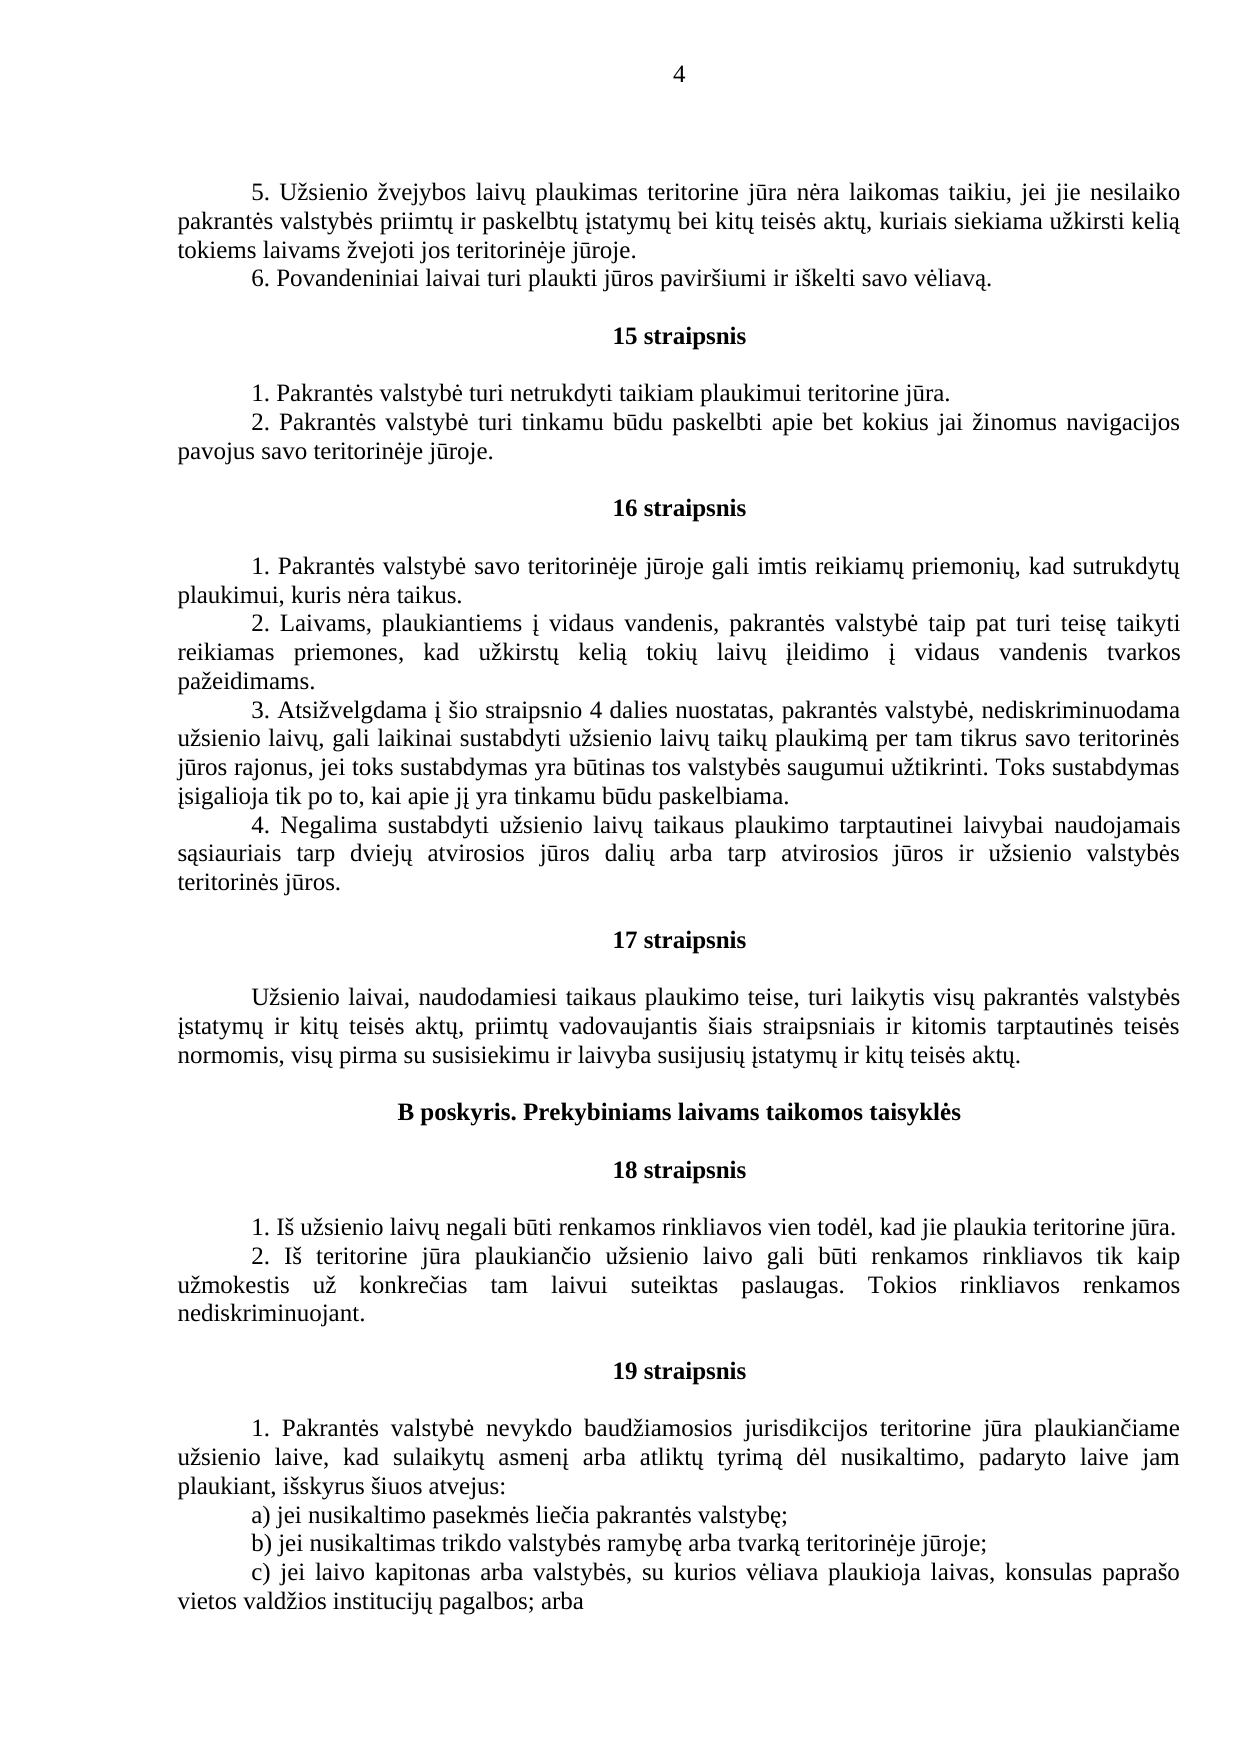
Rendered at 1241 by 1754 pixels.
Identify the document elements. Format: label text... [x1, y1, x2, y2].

text 1. Iš užsienio laivų negali būti renkamos rinkliavos vien todėl, kad jie plaukia teritorine jūra. [177, 1212, 1181, 1241]
text 2. Pakrantės valstybė turi tinkamu būdu paskelbti apie bet kokius jai žinomus navigacijos pavojus savo teritorinėje jūroje. [177, 407, 1181, 465]
text 4. Negalima sustabdyti užsienio laivų taikaus plaukimo tarptautinei laivybai naudojamais sąsiauriais tarp dviejų atvirosios jūros dalių arba tarp atvirosios jūros ir užsienio valstybės teritorinės jūros. [177, 810, 1181, 896]
text 1. Pakrantės valstybė savo teritorinėje jūroje gali imtis reikiamų priemonių, kad sutrukdytų plaukimui, kuris nėra taikus. [177, 551, 1181, 608]
text 3. Atsižvelgdama į šio straipsnio 4 dalies nuostatas, pakrantės valstybė, nediskriminuodama užsienio laivų, gali laikinai sustabdyti užsienio laivų taikų plaukimą per tam tikrus savo teritorinės jūros rajonus, jei toks sustabdymas yra būtinas tos valstybės saugumui užtikrinti. Toks sustabdymas įsigalioja tik po to, kai apie jį yra tinkamu būdu paskelbiama. [177, 695, 1181, 810]
text Užsienio laivai, naudodamiesi taikaus plaukimo teise, turi laikytis visų pakrantės valstybės įstatymų ir kitų teisės aktų, priimtų vadovaujantis šiais straipsniais ir kitomis tarptautinės teisės normomis, visų pirma su susisiekimu ir laivyba susijusių įstatymų ir kitų teisės aktų. [177, 982, 1181, 1068]
text 15 straipsnis [177, 321, 1181, 350]
text B poskyris. Prekybiniams laivams taikomos taisyklės [177, 1097, 1181, 1126]
text 2. Iš teritorine jūra plaukiančio užsienio laivo gali būti renkamos rinkliavos tik kaip užmokestis už konkrečias tam laivui suteiktas paslaugas. Tokios rinkliavos renkamos nediskriminuojant. [177, 1241, 1181, 1327]
text 1. Pakrantės valstybė turi netrukdyti taikiam plaukimui teritorine jūra. [177, 378, 1181, 407]
text b) jei nusikaltimas trikdo valstybės ramybę arba tvarką teritorinėje jūroje; [177, 1528, 1181, 1557]
text 2. Laivams, plaukiantiems į vidaus vandenis, pakrantės valstybė taip pat turi teisę taikyti reikiamas priemones, kad užkirstų kelią tokių laivų įleidimo į vidaus vandenis tvarkos pažeidimams. [177, 608, 1181, 695]
text 18 straipsnis [177, 1155, 1181, 1183]
text 6. Povandeniniai laivai turi plaukti jūros paviršiumi ir iškelti savo vėliavą. [177, 263, 1181, 292]
text 17 straipsnis [177, 925, 1181, 953]
text c) jei laivo kapitonas arba valstybės, su kurios vėliava plaukioja laivas, konsulas paprašo vietos valdžios institucijų pagalbos; arba [177, 1557, 1181, 1615]
text a) jei nusikaltimo pasekmės liečia pakrantės valstybę; [177, 1500, 1181, 1528]
text 16 straipsnis [177, 493, 1181, 522]
text 1. Pakrantės valstybė nevykdo baudžiamosios jurisdikcijos teritorine jūra plaukiančiame užsienio laive, kad sulaikytų asmenį arba atliktų tyrimą dėl nusikaltimo, padaryto laive jam plaukiant, išskyrus šiuos atvejus: [177, 1413, 1181, 1500]
text 5. Užsienio žvejybos laivų plaukimas teritorine jūra nėra laikomas taikiu, jei jie nesilaiko pakrantės valstybės priimtų ir paskelbtų įstatymų bei kitų teisės aktų, kuriais siekiama užkirsti kelią tokiems laivams žvejoti jos teritorinėje jūroje. [177, 177, 1181, 263]
text 19 straipsnis [177, 1356, 1181, 1385]
